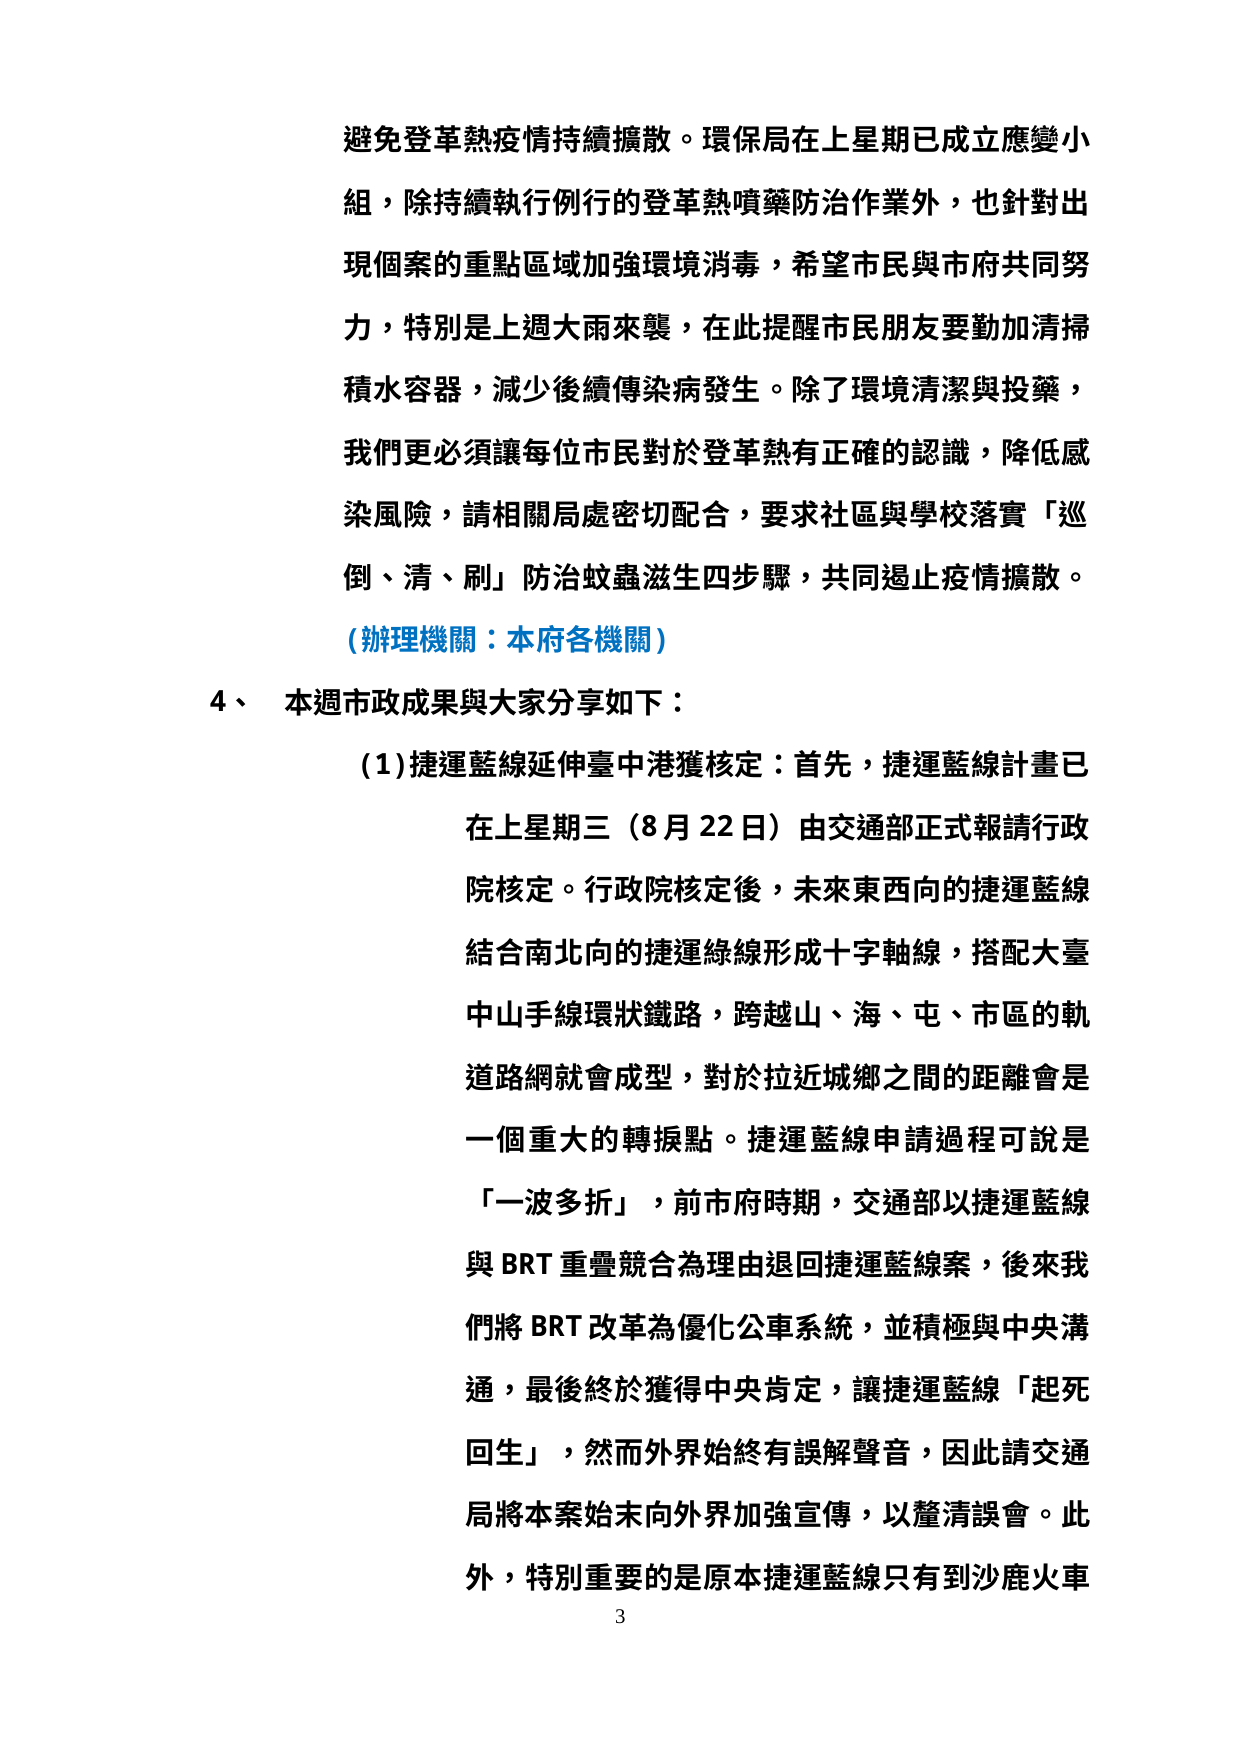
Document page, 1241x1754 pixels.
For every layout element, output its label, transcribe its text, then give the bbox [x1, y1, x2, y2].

list 豪大雨過後就是病媒蚊滋生的時機，尤其是登革熱的疫情，近期臺中也出確診病例，目前已有15例確診（截至8月26日），請所有局處通力合作、林依瑩副市長督導防疫工作，避免登革熱疫情持續擴散。環保局在上星期已成立應變小組，除持續執行例行的登革熱噴藥防治作業外，也針對出現個案的重點區域加強環境消毒，希望市民與市府共同努力，特別是上週大雨來襲，在此提醒市民朋友要勤加清掃積水容器，減少後續傳染病發生。除了環境清潔與投藥，我們更必須讓每位市民對於登革熱有正確的認識，降低感染風險，請相關局處密切配合，要求社區與學校落實「巡、倒、清、刷」防治蚊蟲滋生四步驟，共同遏止疫情擴散。(辦理機關：本府各機關) [209, 96, 1090, 659]
list 本週市政成果與大家分享如下： [209, 659, 1090, 721]
list 捷運藍線延伸臺中港獲核定：首先，捷運藍線計畫已在上星期三（8月22日）由交通部正式報請行政院核定。行政院核定後，未來東西向的捷運藍線結合南北向的捷運綠線形成十字軸線，搭配大臺中山手線環狀鐵路，跨越山、海、屯、市區的軌道路網就會成型，對於拉近城鄉之間的距離會是一個重大的轉捩點。捷運藍線申請過程可說是「一波多折」，前市府時期，交通部以捷運藍線與BRT重疊競合為理由退回捷運藍線案，後來我們將BRT改革為優化公車系統，並積極與中央溝通，最後終於獲得中央肯定，讓捷運藍線「起死回生」，然而外界始終有誤解聲音，因此請交通局將本案始末向外界加強宣傳，以釐清誤會。此外，特別重要的是原本捷運藍線只有到沙鹿火車 [357, 721, 1090, 1596]
